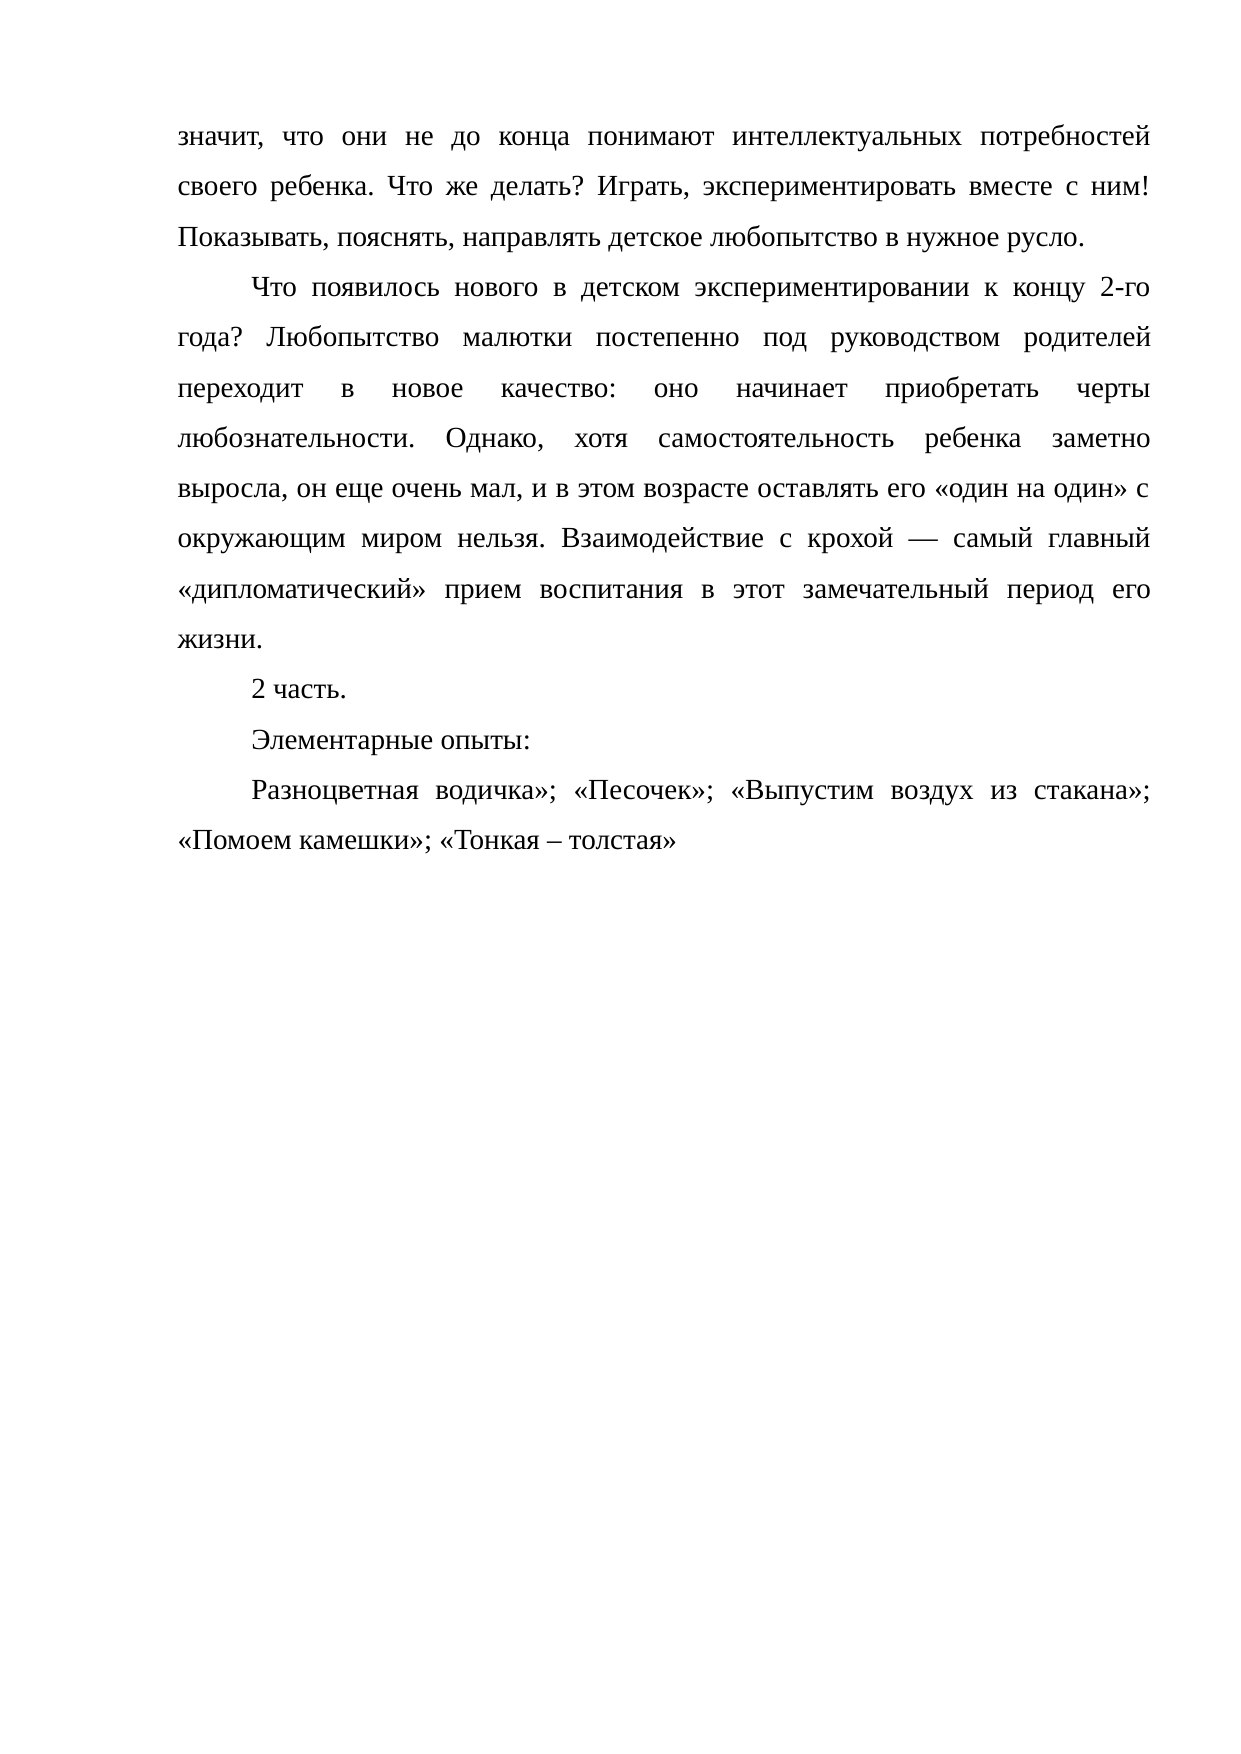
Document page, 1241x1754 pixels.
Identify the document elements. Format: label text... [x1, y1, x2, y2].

text 2 часть. [177, 672, 1152, 705]
text Что появилось нового в детском экспериментировании к концу 2-го года? Любопытство малютки постепенно под руководством родителей переходит в новое качество: оно начинает приобретать черты любознательности. Однако, хотя самостоятельность ребенка заметно выросла, он еще очень мал, и в этом возрасте оставлять его «один на один» с окружающим миром нельзя. Взаимодействие с крохой — самый главный «дипломатический» прием воспитания в этот замечательный период его жизни. [177, 269, 1152, 655]
text Разноцветная водичка»; «Песочек»; «Выпустим воздух из стакана»; «Помоем камешки»; «Тонкая – толстая» [177, 772, 1152, 856]
text Элементарные опыты: [177, 722, 1152, 755]
text значит, что они не до конца понимают интеллектуальных потребностей своего ребенка. Что же делать? Играть, экспериментировать вместе с ним! Показывать, пояснять, направлять детское любопытство в нужное русло. [177, 118, 1152, 252]
